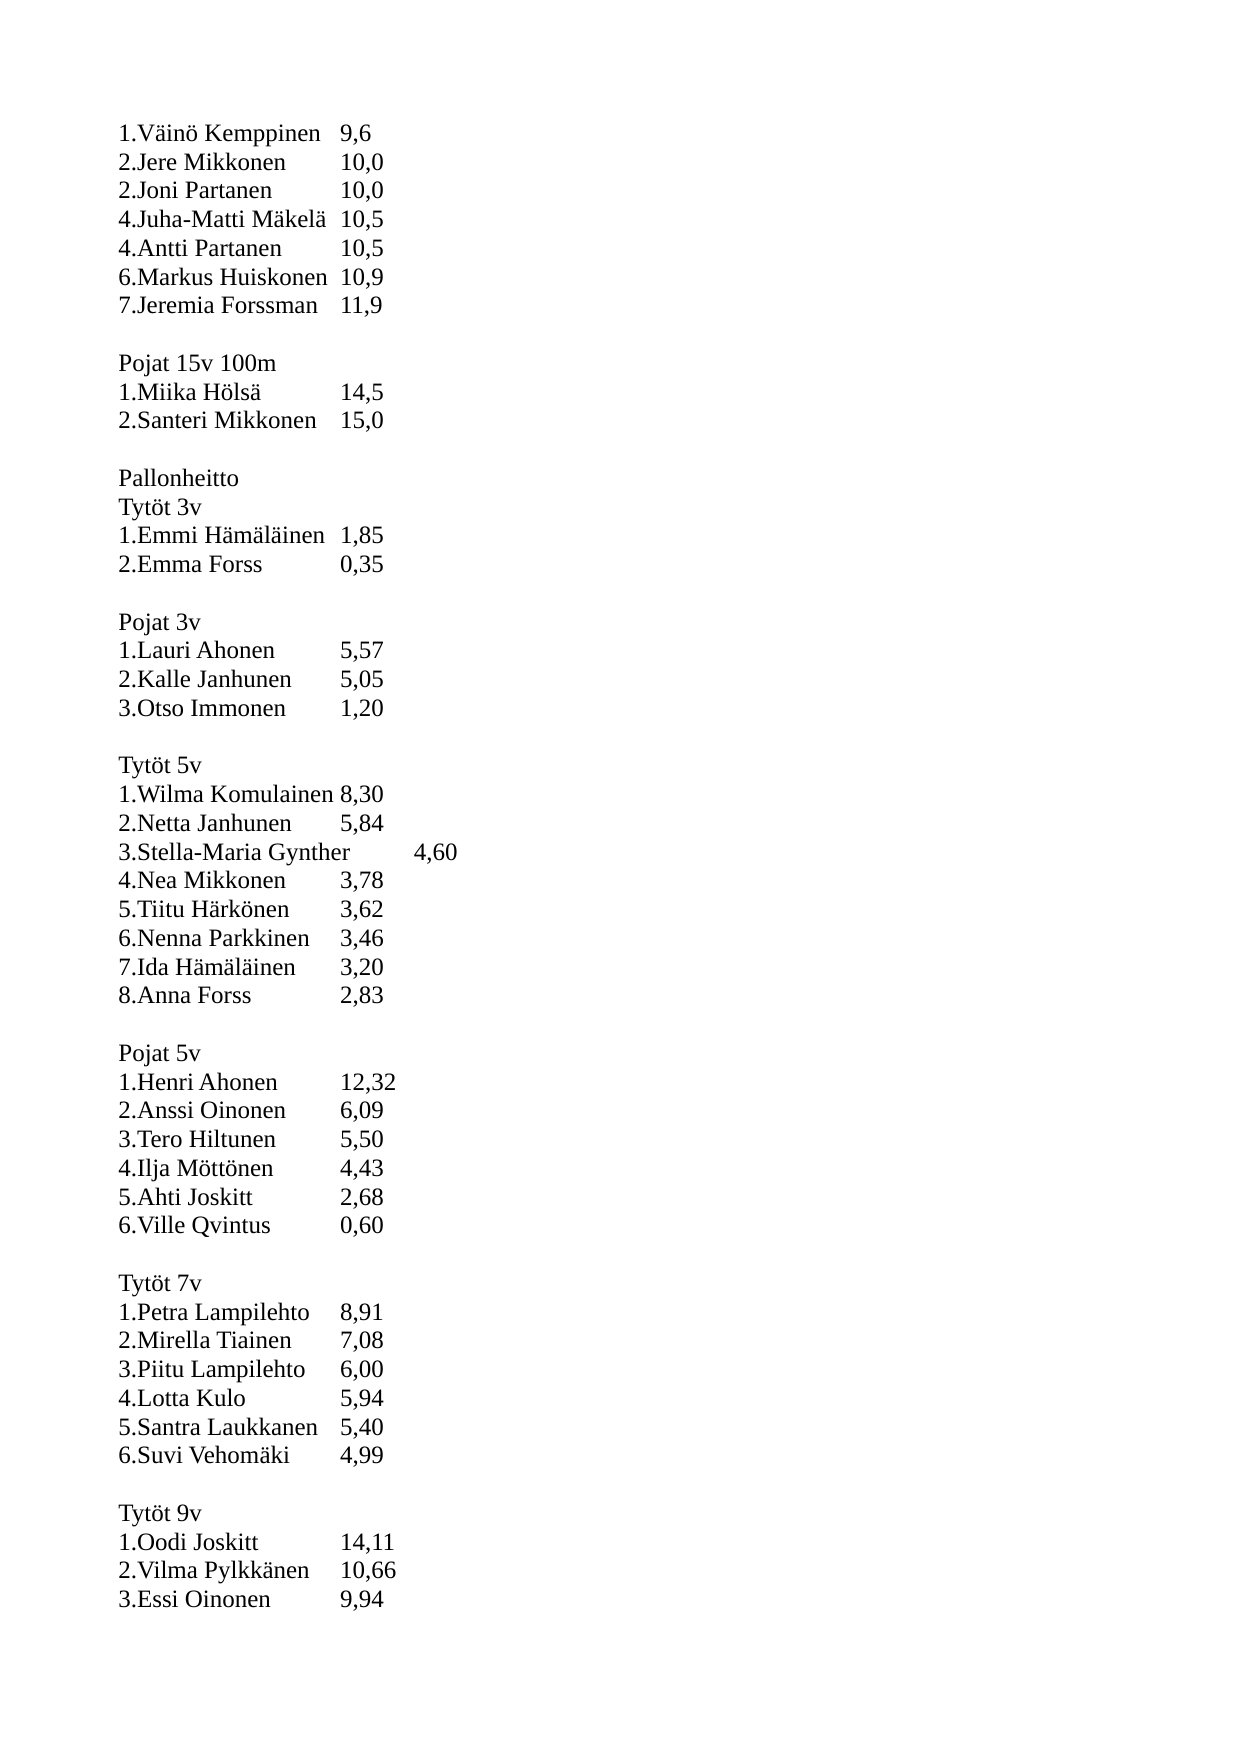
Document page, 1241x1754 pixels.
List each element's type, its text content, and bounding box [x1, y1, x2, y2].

text 1.Oodi Joskitt 14,11 [118, 1527, 1122, 1556]
text 3.Otso Immonen 1,20 [118, 693, 1122, 722]
text 3.Essi Oinonen 9,94 [118, 1584, 1122, 1613]
text 3.Piitu Lampilehto 6,00 [118, 1354, 1122, 1383]
text 4.Ilja Möttönen 4,43 [118, 1153, 1122, 1182]
text 3.Stella-Maria Gynther 4,60 [118, 837, 1122, 866]
text 6.Ville Qvintus 0,60 [118, 1211, 1122, 1239]
text 1.Petra Lampilehto 8,91 [118, 1297, 1122, 1326]
text 3.Tero Hiltunen 5,50 [118, 1124, 1122, 1153]
text 5.Tiitu Härkönen 3,62 [118, 894, 1122, 923]
text Tytöt 5v [118, 751, 1122, 779]
text 1.Henri Ahonen 12,32 [118, 1067, 1122, 1096]
text Pojat 5v [118, 1038, 1122, 1067]
text 7.Jeremia Forssman 11,9 [118, 291, 1122, 319]
text Tytöt 7v [118, 1268, 1122, 1297]
text Pojat 15v 100m [118, 348, 1122, 377]
text Pallonheitto [118, 463, 1122, 492]
text 1.Emmi Hämäläinen 1,85 [118, 521, 1122, 549]
text 6.Markus Huiskonen 10,9 [118, 262, 1122, 291]
text 6.Nenna Parkkinen 3,46 [118, 923, 1122, 952]
text 2.Anssi Oinonen 6,09 [118, 1096, 1122, 1124]
text Tytöt 3v [118, 492, 1122, 521]
text 6.Suvi Vehomäki 4,99 [118, 1441, 1122, 1469]
text 5.Ahti Joskitt 2,68 [118, 1182, 1122, 1211]
text 1.Lauri Ahonen 5,57 [118, 636, 1122, 664]
text 1.Väinö Kemppinen 9,6 [118, 118, 1122, 147]
text 4.Juha-Matti Mäkelä 10,5 [118, 204, 1122, 233]
text 2.Santeri Mikkonen 15,0 [118, 406, 1122, 434]
text 2.Kalle Janhunen 5,05 [118, 664, 1122, 693]
text 7.Ida Hämäläinen 3,20 [118, 952, 1122, 981]
text 8.Anna Forss 2,83 [118, 981, 1122, 1009]
text 2.Netta Janhunen 5,84 [118, 808, 1122, 837]
text 2.Vilma Pylkkänen 10,66 [118, 1556, 1122, 1584]
text 2.Mirella Tiainen 7,08 [118, 1326, 1122, 1354]
text 2.Jere Mikkonen 10,0 [118, 147, 1122, 176]
text 4.Antti Partanen 10,5 [118, 233, 1122, 262]
text 4.Lotta Kulo 5,94 [118, 1383, 1122, 1412]
text 1.Wilma Komulainen 8,30 [118, 779, 1122, 808]
text Pojat 3v [118, 607, 1122, 636]
text 5.Santra Laukkanen 5,40 [118, 1412, 1122, 1441]
text Tytöt 9v [118, 1498, 1122, 1527]
text 2.Emma Forss 0,35 [118, 549, 1122, 578]
text 4.Nea Mikkonen 3,78 [118, 866, 1122, 894]
text 1.Miika Hölsä 14,5 [118, 377, 1122, 406]
text 2.Joni Partanen 10,0 [118, 176, 1122, 204]
